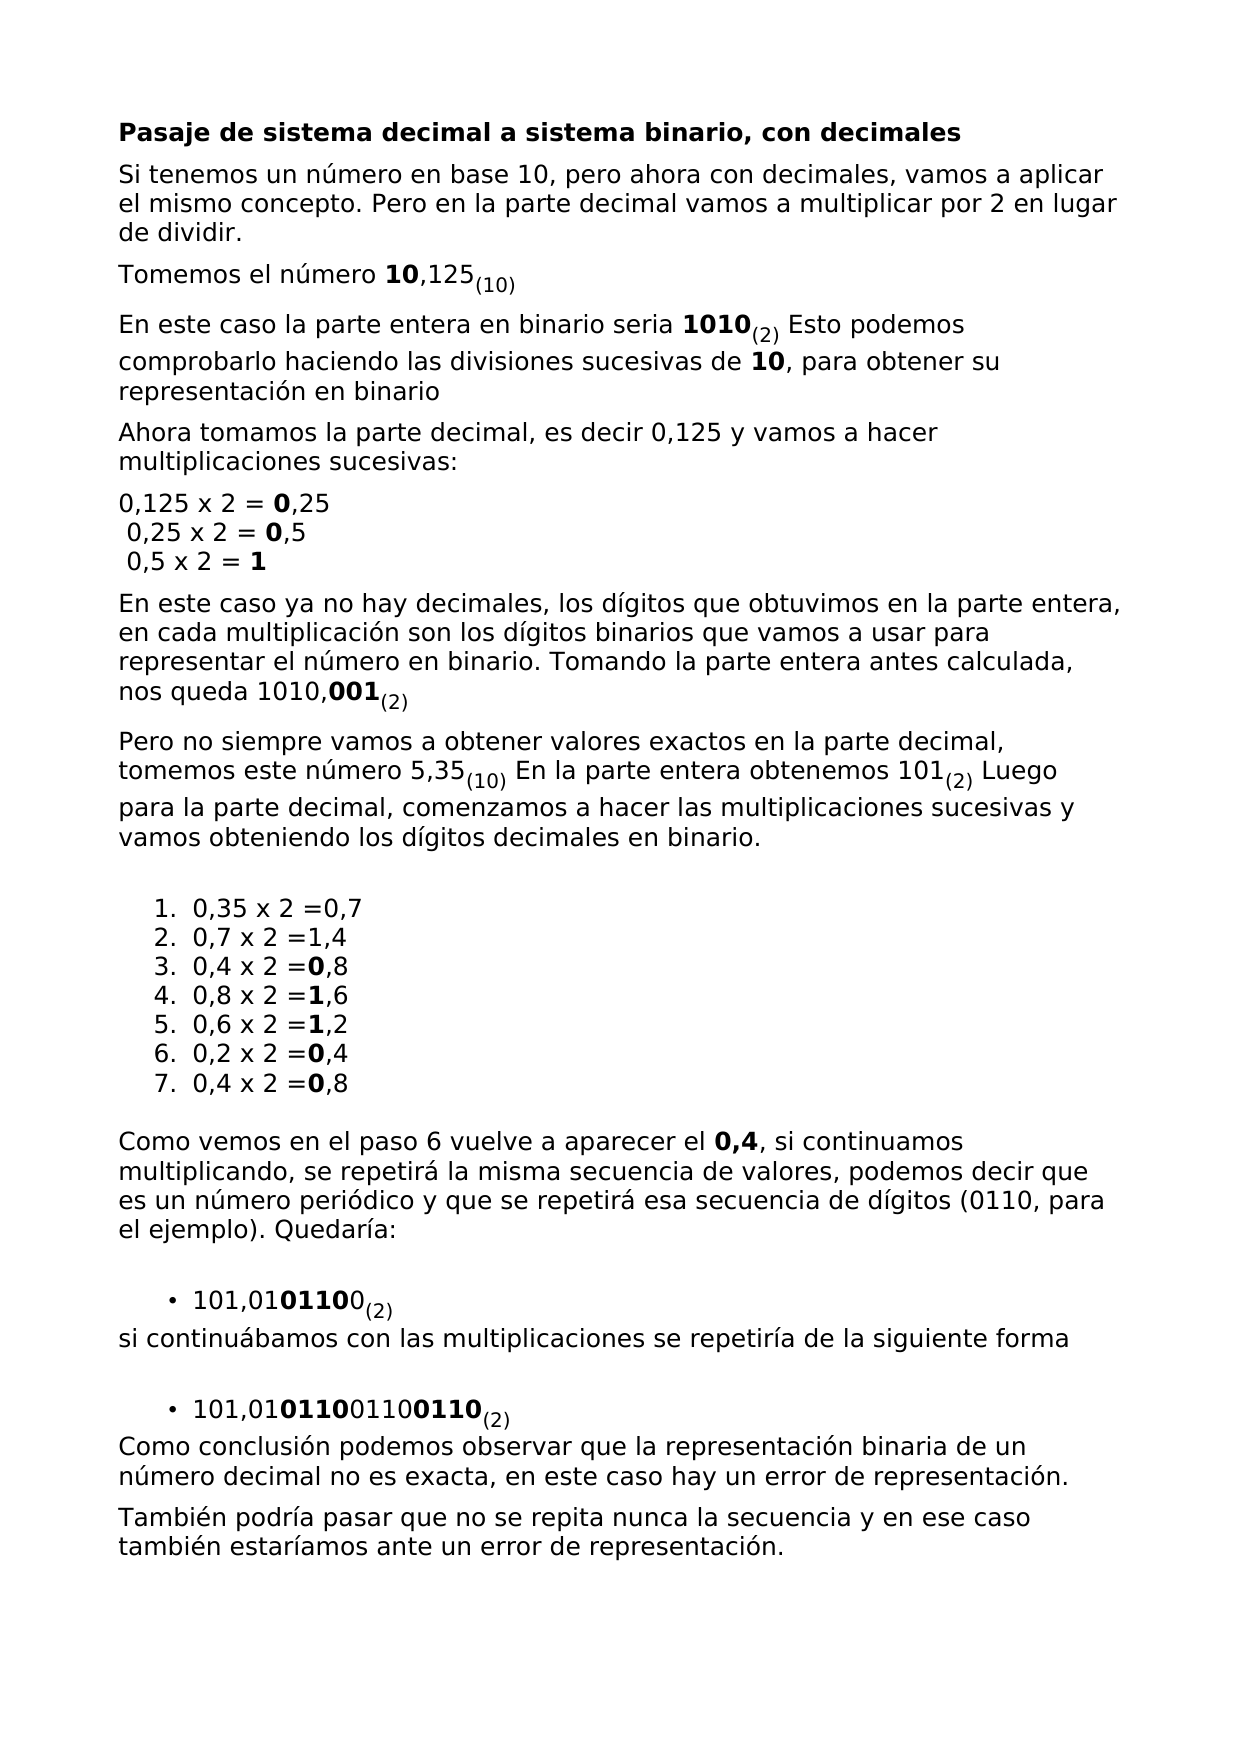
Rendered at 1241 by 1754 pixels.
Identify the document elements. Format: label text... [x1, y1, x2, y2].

text si continuábamos con las multiplicaciones se repetiría de la siguiente forma [118, 1324, 1122, 1353]
text También podría pasar que no se repita nunca la secuencia y en ese caso también estaríamos ante un error de representación. [118, 1503, 1122, 1562]
list 0,7 x 2 =1,4 [177, 923, 1122, 952]
list 0,8 x 2 =1,6 [177, 981, 1122, 1011]
list 0,4 x 2 =0,8 [177, 952, 1122, 981]
text En este caso ya no hay decimales, los dígitos que obtuvimos en la parte entera, en cada multiplicación son los dígitos binarios que vamos a usar para representar el número en binario. Tomando la parte entera antes calculada, nos queda 1010,001(2) [118, 589, 1122, 714]
text Como conclusión podemos observar que la representación binaria de un número decimal no es exacta, en este caso hay un error de representación. [118, 1432, 1122, 1491]
text Como vemos en el paso 6 vuelve a aparecer el 0,4, si continuamos multiplicando, se repetirá la misma secuencia de valores, podemos decir que es un número periódico y que se repetirá esa secuencia de dígitos (0110, para el ejemplo). Quedaría: [118, 1127, 1122, 1244]
list 101,0101100(2) [177, 1286, 1122, 1324]
list 0,4 x 2 =0,8 [177, 1069, 1122, 1098]
text Ahora tomamos la parte decimal, es decir 0,125 y vamos a hacer multiplicaciones sucesivas: [118, 418, 1122, 477]
text En este caso la parte entera en binario seria 1010(2) Esto podemos comprobarlo haciendo las divisiones sucesivas de 10, para obtener su representación en binario [118, 310, 1122, 406]
text 0,125 x 2 = 0,25 0,25 x 2 = 0,5 0,5 x 2 = 1 [118, 489, 1122, 577]
list 101,01011001100110(2) [177, 1395, 1122, 1432]
list 0,35 x 2 =0,7 [177, 894, 1122, 923]
text Pero no siempre vamos a obtener valores exactos en la parte decimal, tomemos este número 5,35(10) En la parte entera obtenemos 101(2) Luego para la parte decimal, comenzamos a hacer las multiplicaciones sucesivas y vamos obteniendo los dígitos decimales en binario. [118, 727, 1122, 852]
subtitle Pasaje de sistema decimal a sistema binario, con decimales [118, 118, 1122, 147]
list 0,6 x 2 =1,2 [177, 1011, 1122, 1040]
list 0,2 x 2 =0,4 [177, 1040, 1122, 1069]
text Tomemos el número 10,125(10) [118, 260, 1122, 297]
text Si tenemos un número en base 10, pero ahora con decimales, vamos a aplicar el mismo concepto. Pero en la parte decimal vamos a multiplicar por 2 en lugar de dividir. [118, 160, 1122, 247]
